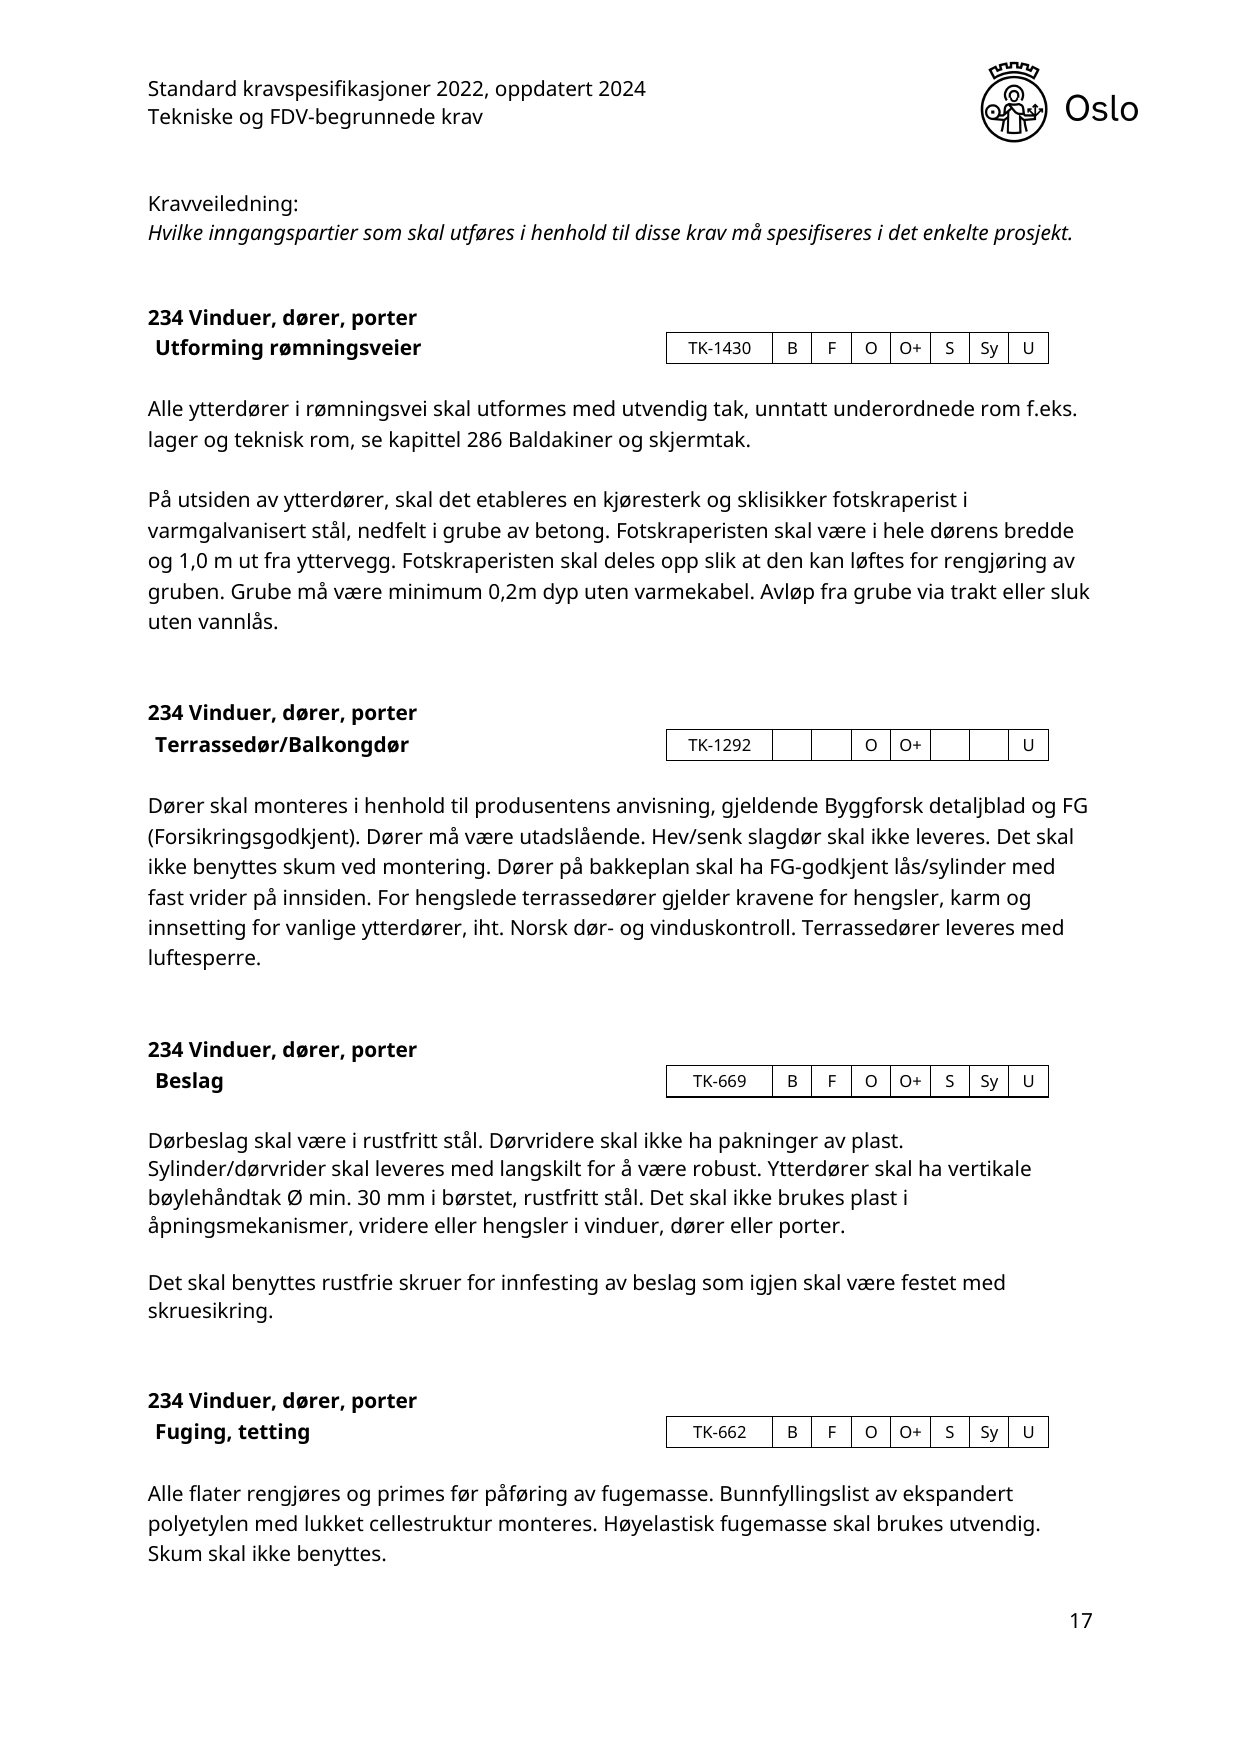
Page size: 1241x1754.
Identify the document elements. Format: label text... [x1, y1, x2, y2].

table_header Terrassedør/Balkongdør [148, 729, 666, 760]
table_header F [812, 333, 851, 363]
table_header U [1009, 730, 1048, 760]
text 234 Vinduer, dører, porter [148, 1035, 1093, 1063]
table_header S [931, 333, 969, 363]
text Kravveiledning: [148, 189, 1093, 218]
table_header U [1009, 1066, 1048, 1096]
table_header Beslag [148, 1065, 666, 1096]
text Alle flater rengjøres og primes før påføring av fugemasse. Bunnfyllingslist av ekspandert polyetylen med lukket cellestruktur monteres. Høyelastisk fugemasse skal brukes utvendig. Skum skal ikke benyttes. [148, 1479, 1093, 1568]
table_header [812, 730, 851, 760]
text På utsiden av ytterdører, skal det etableres en kjøresterk og sklisikker fotskraperist i varmgalvanisert stål, nedfelt i grube av betong. Fotskraperisten skal være i hele dørens bredde og 1,0 m ut fra yttervegg. Fotskraperisten skal deles opp slik at den kan løftes for rengjøring av gruben. Grube må være minimum 0,2m dyp uten varmekabel. Avløp fra grube via trakt eller sluk uten vannlås. [148, 486, 1093, 636]
table_header TK-1292 [667, 730, 772, 760]
table_header Sy [970, 1066, 1008, 1096]
table_header S [931, 1417, 969, 1447]
table_header O [852, 1417, 890, 1447]
text 234 Vinduer, dører, porter [148, 303, 1093, 332]
text 234 Vinduer, dører, porter [148, 1386, 1093, 1414]
table_header O [852, 333, 890, 363]
table_header U [1009, 333, 1048, 363]
table_header Sy [970, 333, 1008, 363]
table_header TK-1430 [667, 333, 772, 363]
table_header O+ [891, 730, 930, 760]
table_header O+ [891, 1417, 930, 1447]
table_header B [773, 1417, 811, 1447]
text Det skal benyttes rustfrie skruer for innfesting av beslag som igjen skal være festet med skruesikring. [148, 1268, 1093, 1325]
text Hvilke inngangspartier som skal utføres i henhold til disse krav må spesifiseres i det enkelte prosjekt. [148, 218, 1093, 246]
table_header Fuging, tetting [148, 1416, 666, 1447]
table_header [931, 730, 969, 760]
table_header U [1009, 1417, 1048, 1447]
text 234 Vinduer, dører, porter [148, 698, 1093, 727]
table_header F [812, 1417, 851, 1447]
text Alle ytterdører i rømningsvei skal utformes med utvendig tak, unntatt underordnede rom f.eks. lager og teknisk rom, se kapittel 286 Baldakiner og skjermtak. [148, 394, 1093, 453]
table_header TK-669 [667, 1066, 772, 1096]
table_header O [852, 730, 890, 760]
table_header B [773, 1066, 811, 1096]
table_header O+ [891, 333, 930, 363]
table_header Utforming rømningsveier [148, 332, 666, 363]
table_header Sy [970, 1417, 1008, 1447]
table_header S [931, 1066, 969, 1096]
table_header [970, 730, 1008, 760]
table_header [773, 730, 811, 760]
text Dørbeslag skal være i rustfritt stål. Dørvridere skal ikke ha pakninger av plast. Sylinder/dørvrider skal leveres med langskilt for å være robust. Ytterdører skal ha vertikale bøylehåndtak Ø min. 30 mm i børstet, rustfritt stål. Det skal ikke brukes plast i åpningsmekanismer, vridere eller hengsler i vinduer, dører eller porter. [148, 1126, 1093, 1239]
text Dører skal monteres i henhold til produsentens anvisning, gjeldende Byggforsk detaljblad og FG (Forsikringsgodkjent). Dører må være utadslående. Hev/senk slagdør skal ikke leveres. Det skal ikke benyttes skum ved montering. Dører på bakkeplan skal ha FG-godkjent lås/sylinder med fast vrider på innsiden. For hengslede terrassedører gjelder kravene for hengsler, karm og innsetting for vanlige ytterdører, iht. Norsk dør- og vinduskontroll. Terrassedører leveres med luftesperre. [148, 791, 1093, 972]
table_header F [812, 1066, 851, 1096]
table_header TK-662 [667, 1417, 772, 1447]
table_header B [773, 333, 811, 363]
table_header O+ [891, 1066, 930, 1096]
table_header O [852, 1066, 890, 1096]
